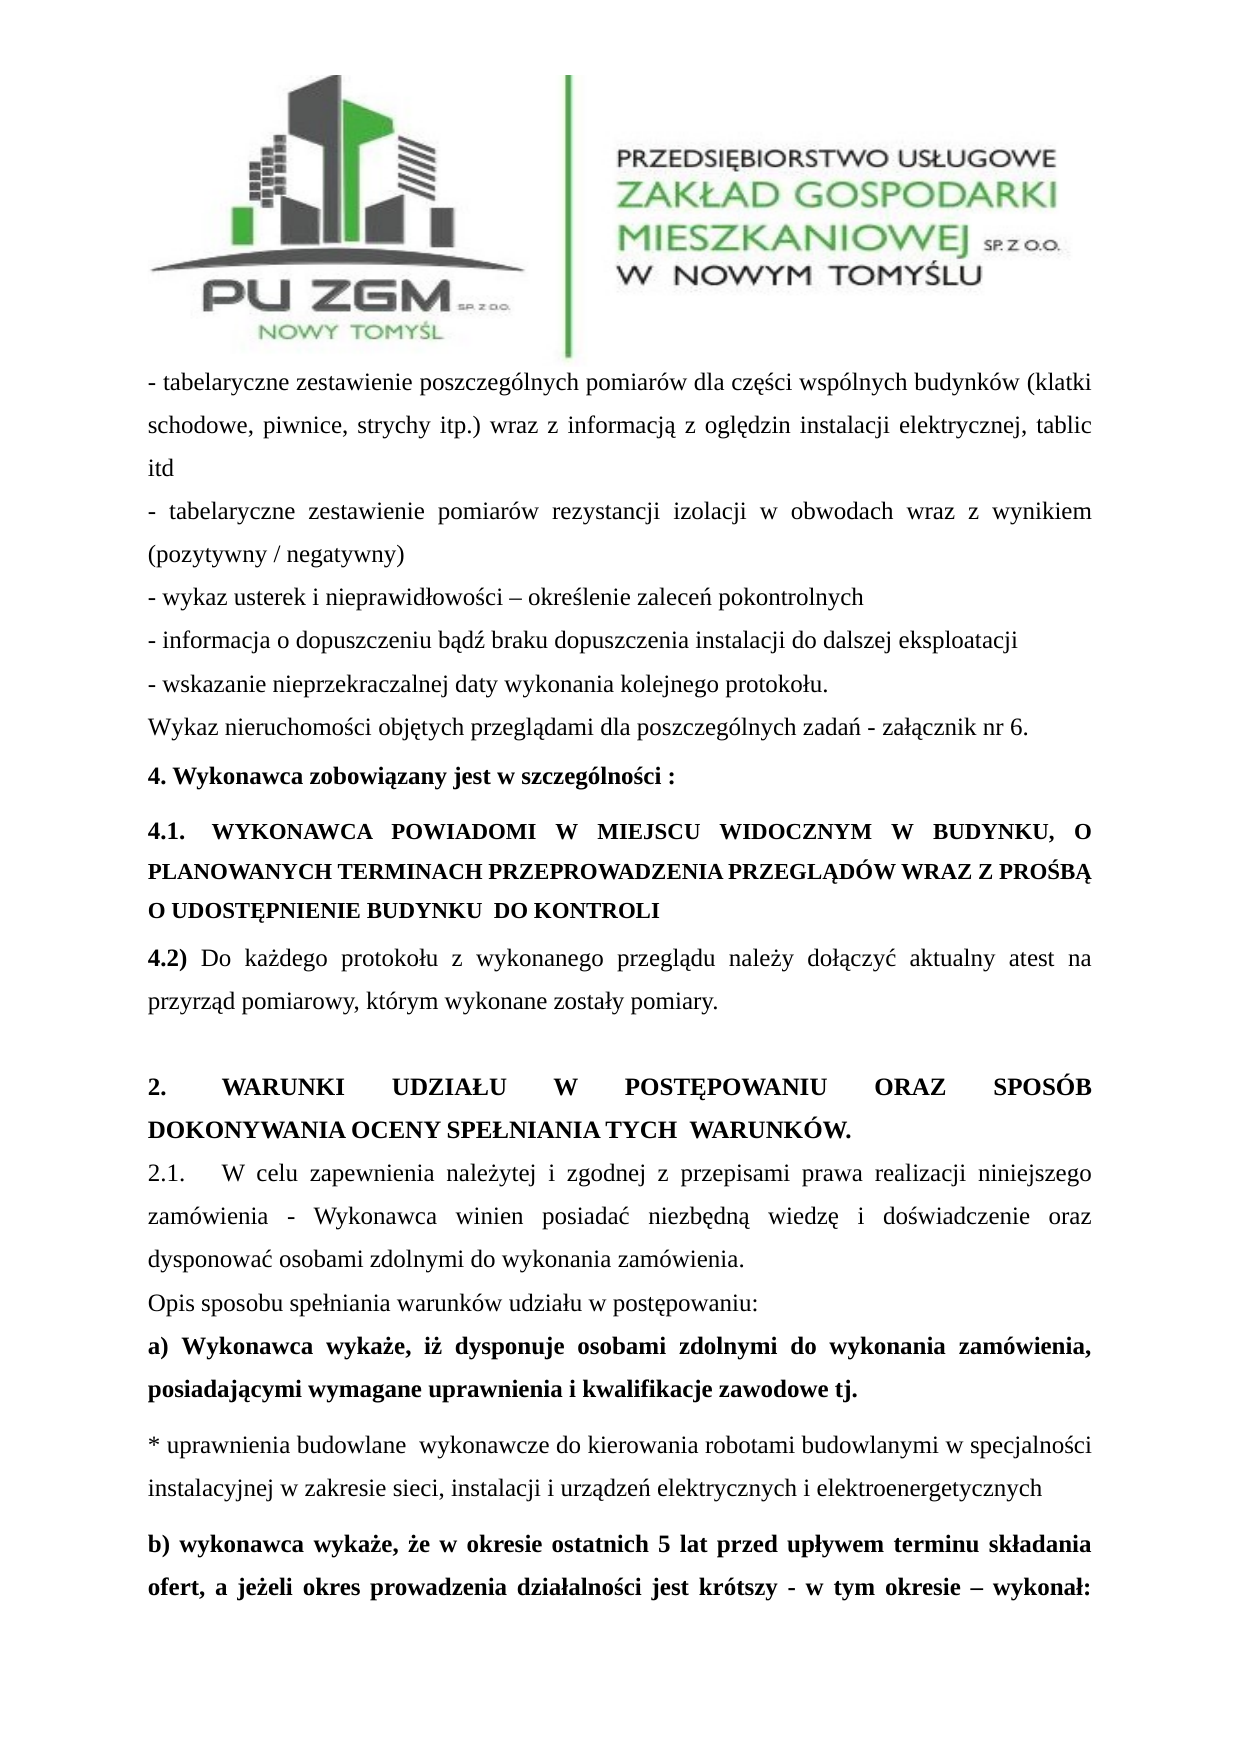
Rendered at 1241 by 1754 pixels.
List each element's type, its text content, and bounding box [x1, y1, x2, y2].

text - wykaz usterek i nieprawidłowości – określenie zaleceń pokontrolnych [148, 582, 1093, 611]
text b) wykonawca wykaże, że w okresie ostatnich 5 lat przed upływem terminu składania ofert, a jeżeli okres prowadzenia działalności jest krótszy - w tym okresie – wykonał: [148, 1529, 1093, 1601]
text Wykaz nieruchomości objętych przeglądami dla poszczególnych zadań - załącznik nr 6. [148, 712, 1093, 741]
text 4. Wykonawca zobowiązany jest w szczególności : [148, 761, 1093, 789]
picture [147, 75, 1093, 367]
text - wskazanie nieprzekraczalnej daty wykonania kolejnego protokołu. [148, 669, 1093, 697]
text 4.2) Do każdego protokołu z wykonanego przeglądu należy dołączyć aktualny atest na przyrząd pomiarowy, którym wykonane zostały pomiary. [148, 943, 1093, 1014]
text * uprawnienia budowlane wykonawcze do kierowania robotami budowlanymi w specjalności instalacyjnej w zakresie sieci, instalacji i urządzeń elektrycznych i elektroenergetycznych [148, 1430, 1093, 1502]
text - informacja o dopuszczeniu bądź braku dopuszczenia instalacji do dalszej eksploatacji [148, 626, 1093, 654]
text 4.1. WYKONAWCA POWIADOMI W MIEJSCU WIDOCZNYM W BUDYNKU, O PLANOWANYCH TERMINACH PRZEPROWADZENIA PRZEGLĄDÓW WRAZ Z PROŚBĄ O UDOSTĘPNIENIE BUDYNKU DO KONTROLI [148, 816, 1093, 923]
list W celu zapewnienia należytej i zgodnej z przepisami prawa realizacji niniejszego zamówienia - Wykonawca winien posiadać niezbędną wiedzę i doświadczenie oraz dysponować osobami zdolnymi do wykonania zamówienia. [148, 1158, 1093, 1273]
text - tabelaryczne zestawienie pomiarów rezystancji izolacji w obwodach wraz z wynikiem (pozytywny / negatywny) [148, 496, 1093, 568]
text Opis sposobu spełniania warunków udziału w postępowaniu: [148, 1288, 1093, 1316]
text - tabelaryczne zestawienie poszczególnych pomiarów dla części wspólnych budynków (klatki schodowe, piwnice, strychy itp.) wraz z informacją z oględzin instalacji elektrycznej, tablic itd [148, 367, 1093, 482]
list WARUNKI UDZIAŁU W POSTĘPOWANIU ORAZ SPOSÓB DOKONYWANIA OCENY SPEŁNIANIA TYCH WARUNKÓW. [148, 1072, 1093, 1144]
text a) Wykonawca wykaże, iż dysponuje osobami zdolnymi do wykonania zamówienia, posiadającymi wymagane uprawnienia i kwalifikacje zawodowe tj. [148, 1331, 1093, 1403]
